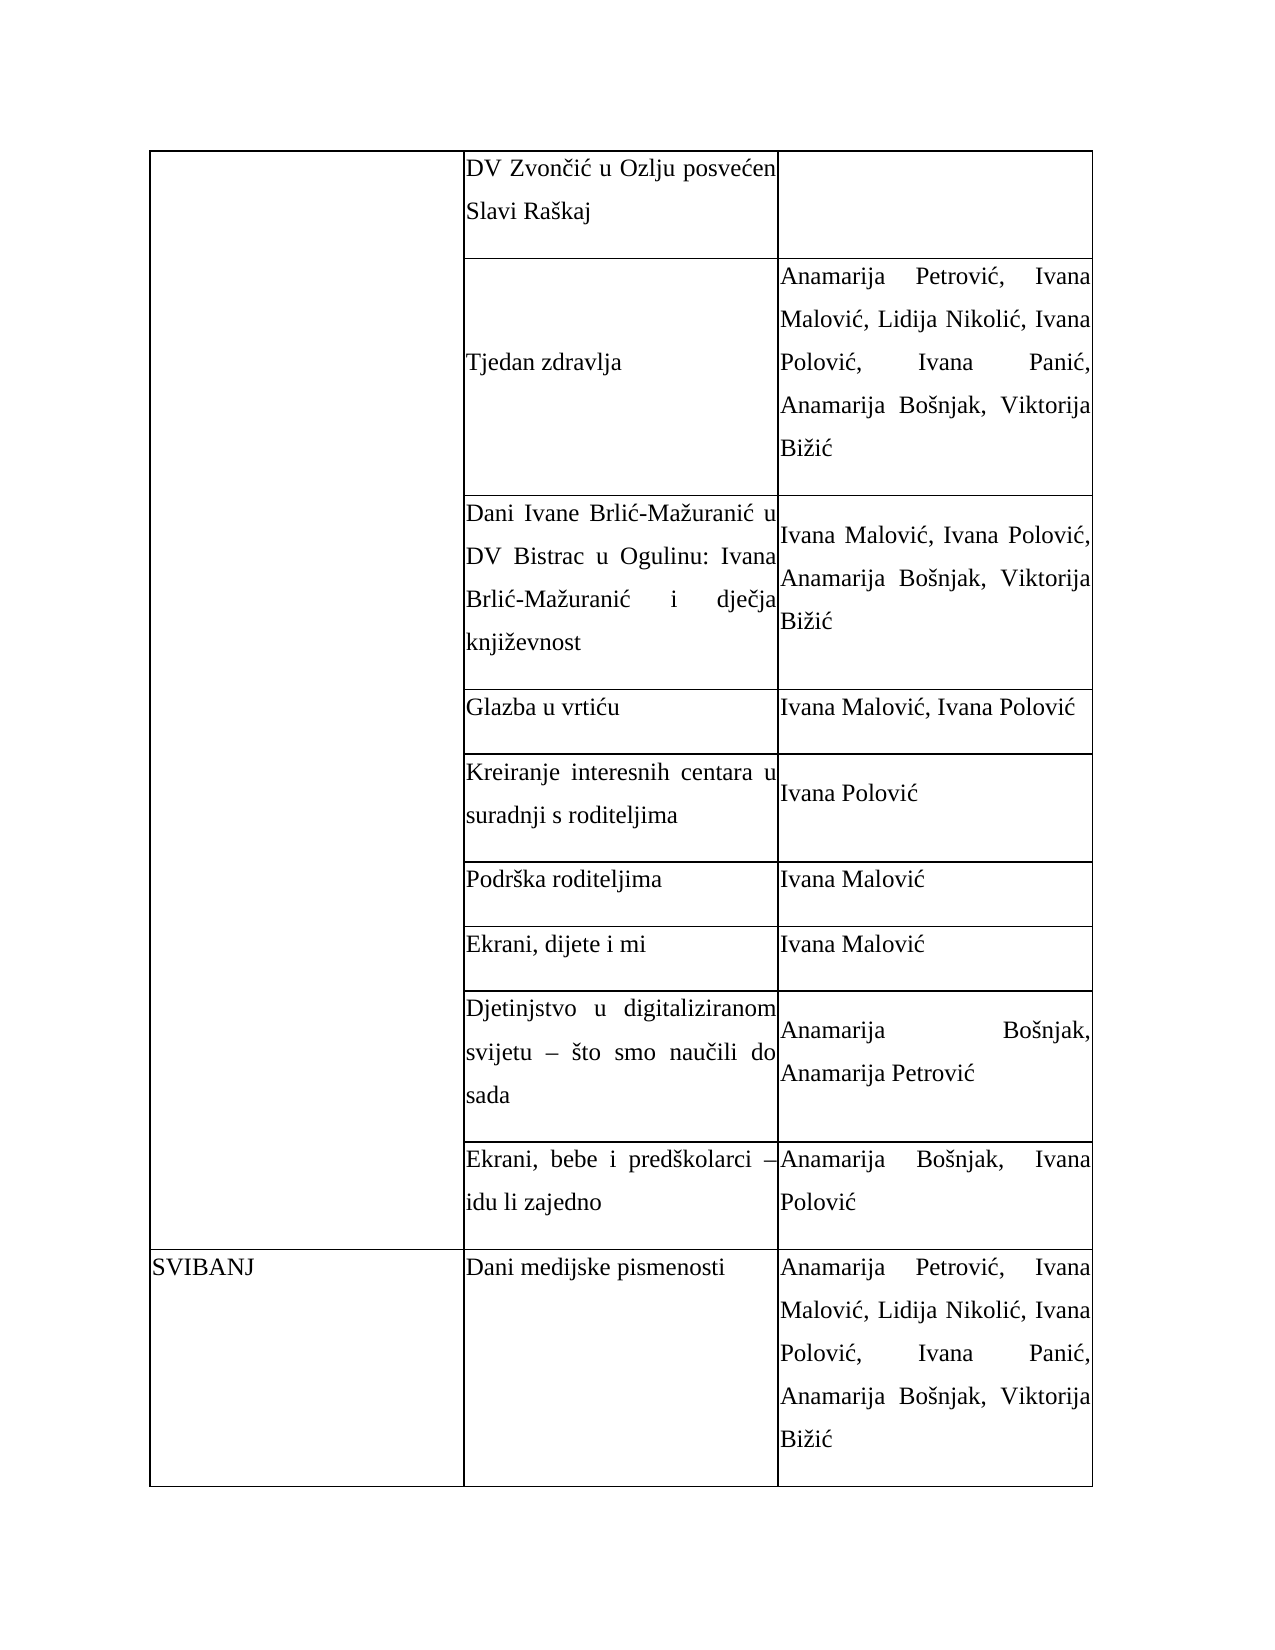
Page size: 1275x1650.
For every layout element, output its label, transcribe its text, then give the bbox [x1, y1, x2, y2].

table_cell SVIBANJ [151, 1250, 463, 1486]
table_cell [779, 152, 1092, 258]
table_cell Anamarija Petrović, Ivana Malović, Lidija Nikolić, Ivana Polović, Ivana Panić, Anamarija Bošnjak, Viktorija Bižić [779, 1250, 1092, 1486]
table_cell Glazba u vrtiću [465, 690, 777, 753]
table_cell Ivana Malović, Ivana Polović [779, 690, 1092, 753]
table_cell Dani Ivane Brlić-Mažuranić u DV Bistrac u Ogulinu: Ivana Brlić-Mažuranić i dječja književnost [465, 496, 777, 689]
table_cell [151, 152, 463, 1249]
table_cell Ekrani, bebe i predškolarci – idu li zajedno [465, 1143, 777, 1249]
table_cell Ivana Malović, Ivana Polović, Anamarija Bošnjak, Viktorija Bižić [779, 496, 1092, 689]
table_cell Ivana Malović [779, 927, 1092, 990]
table_cell Kreiranje interesnih centara u suradnji s roditeljima [465, 755, 777, 861]
table_cell Ekrani, dijete i mi [465, 927, 777, 990]
table_cell Anamarija Petrović, Ivana Malović, Lidija Nikolić, Ivana Polović, Ivana Panić, Anamarija Bošnjak, Viktorija Bižić [779, 259, 1092, 495]
table_cell Djetinjstvo u digitaliziranom svijetu – što smo naučili do sada [465, 992, 777, 1141]
table_cell Ivana Malović [779, 863, 1092, 926]
table_cell Anamarija Bošnjak, Ivana Polović [779, 1143, 1092, 1249]
table_cell Tjedan zdravlja [465, 259, 777, 495]
table_cell DV Zvončić u Ozlju posvećen Slavi Raškaj [465, 152, 777, 258]
table_cell Ivana Polović [779, 755, 1092, 861]
table_cell Podrška roditeljima [465, 863, 777, 926]
table_cell Anamarija Bošnjak, Anamarija Petrović [779, 992, 1092, 1141]
table_cell Dani medijske pismenosti [465, 1250, 777, 1486]
